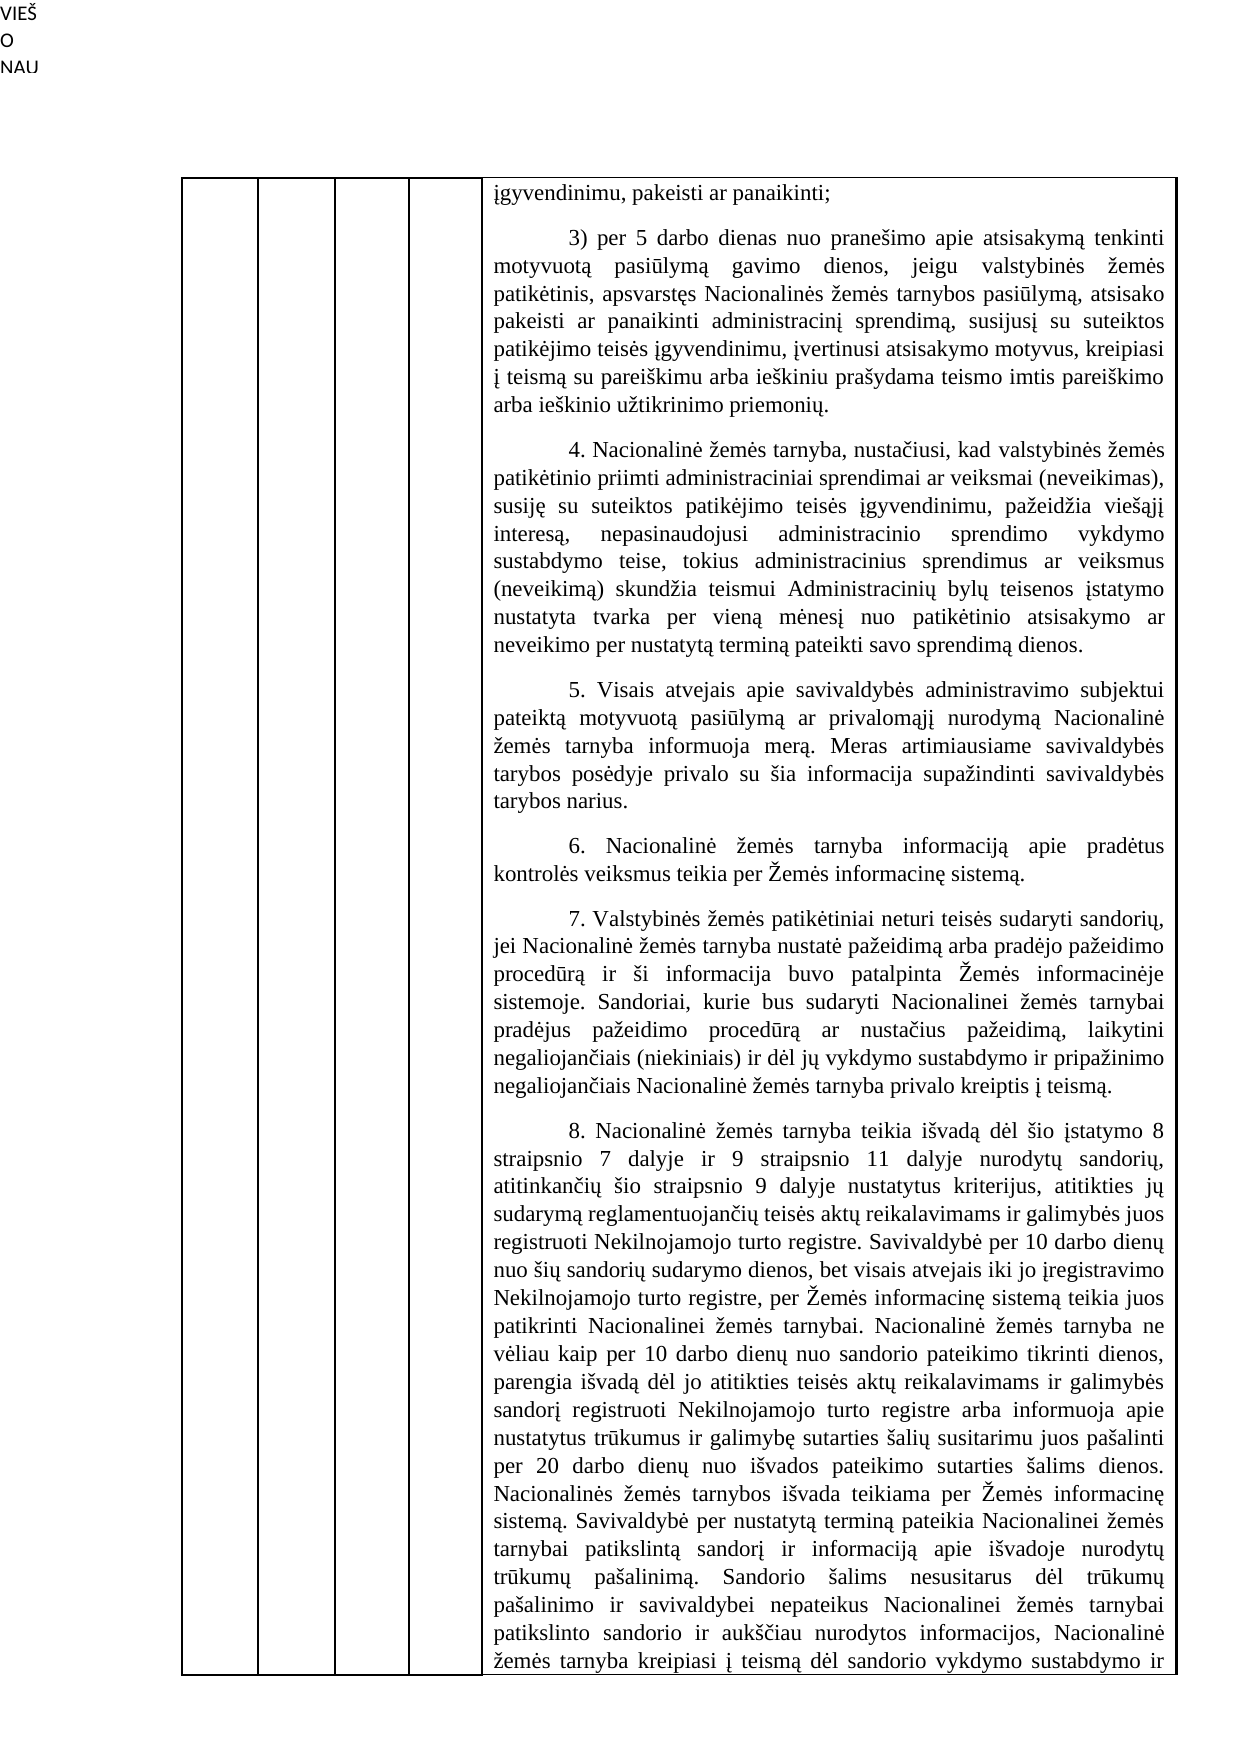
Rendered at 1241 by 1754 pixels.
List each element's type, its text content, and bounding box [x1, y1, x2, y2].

table_cell įgyvendinimu, pakeisti ar panaikinti; 3) per 5 darbo dienas nuo pranešimo apie atsisakymą tenkinti motyvuotą pasiūlymą gavimo dienos, jeigu valstybinės žemės patikėtinis, apsvarstęs Nacionalinės žemės tarnybos pasiūlymą, atsisako pakeisti ar panaikinti administracinį sprendimą, susijusį su suteiktos patikėjimo teisės įgyvendinimu, įvertinusi atsisakymo motyvus, kreipiasi į teismą su pareiškimu arba ieškiniu prašydama teismo imtis pareiškimo arba ieškinio užtikrinimo priemonių. 4. Nacionalinė žemės tarnyba, nustačiusi, kad valstybinės žemės patikėtinio priimti administraciniai sprendimai ar veiksmai (neveikimas), susiję su suteiktos patikėjimo teisės įgyvendinimu, pažeidžia viešąjį interesą, nepasinaudojusi administracinio sprendimo vykdymo sustabdymo teise, tokius administracinius sprendimus ar veiksmus (neveikimą) skundžia teismui Administracinių bylų teisenos įstatymo nustatyta tvarka per vieną mėnesį nuo patikėtinio atsisakymo ar neveikimo per nustatytą terminą pateikti savo sprendimą dienos. 5. Visais atvejais apie savivaldybės administravimo subjektui pateiktą motyvuotą pasiūlymą ar privalomąjį nurodymą Nacionalinė žemės tarnyba informuoja merą. Meras artimiausiame savivaldybės tarybos posėdyje privalo su šia informacija supažindinti savivaldybės tarybos narius. 6. Nacionalinė žemės tarnyba informaciją apie pradėtus kontrolės veiksmus teikia per Žemės informacinę sistemą. 7. Valstybinės žemės patikėtiniai neturi teisės sudaryti sandorių, jei Nacionalinė žemės tarnyba nustatė pažeidimą arba pradėjo pažeidimo procedūrą ir ši informacija buvo patalpinta Žemės informacinėje sistemoje. Sandoriai, kurie bus sudaryti Nacionalinei žemės tarnybai pradėjus pažeidimo procedūrą ar nustačius pažeidimą, laikytini negaliojančiais (niekiniais) ir dėl jų vykdymo sustabdymo ir pripažinimo negaliojančiais Nacionalinė žemės tarnyba privalo kreiptis į teismą. 8. Nacionalinė žemės tarnyba teikia išvadą dėl šio įstatymo 8 straipsnio 7 dalyje ir 9 straipsnio 11 dalyje nurodytų sandorių, atitinkančių šio straipsnio 9 dalyje nustatytus kriterijus, atitikties jų sudarymą reglamentuojančių teisės aktų reikalavimams ir galimybės juos registruoti Nekilnojamojo turto registre. Savivaldybė per 10 darbo dienų nuo šių sandorių sudarymo dienos, bet visais atvejais iki jo įregistravimo Nekilnojamojo turto registre, per Žemės informacinę sistemą teikia juos patikrinti Nacionalinei žemės tarnybai. Nacionalinė žemės tarnyba ne vėliau kaip per 10 darbo dienų nuo sandorio pateikimo tikrinti dienos, parengia išvadą dėl jo atitikties teisės aktų reikalavimams ir galimybės sandorį registruoti Nekilnojamojo turto registre arba informuoja apie nustatytus trūkumus ir galimybę sutarties šalių susitarimu juos pašalinti per 20 darbo dienų nuo išvados pateikimo sutarties šalims dienos. Nacionalinės žemės tarnybos išvada teikiama per Žemės informacinę sistemą. Savivaldybė per nustatytą terminą pateikia Nacionalinei žemės tarnybai patikslintą sandorį ir informaciją apie išvadoje nurodytų trūkumų pašalinimą. Sandorio šalims nesusitarus dėl trūkumų pašalinimo ir savivaldybei nepateikus Nacionalinei žemės tarnybai patikslinto sandorio ir aukščiau nurodytos informacijos, Nacionalinė žemės tarnyba kreipiasi į teismą dėl sandorio vykdymo sustabdymo ir [483, 178, 1175, 1673]
table_cell [410, 179, 481, 1673]
table_cell [259, 179, 334, 1673]
table_cell [183, 179, 257, 1673]
table_cell [336, 179, 408, 1673]
